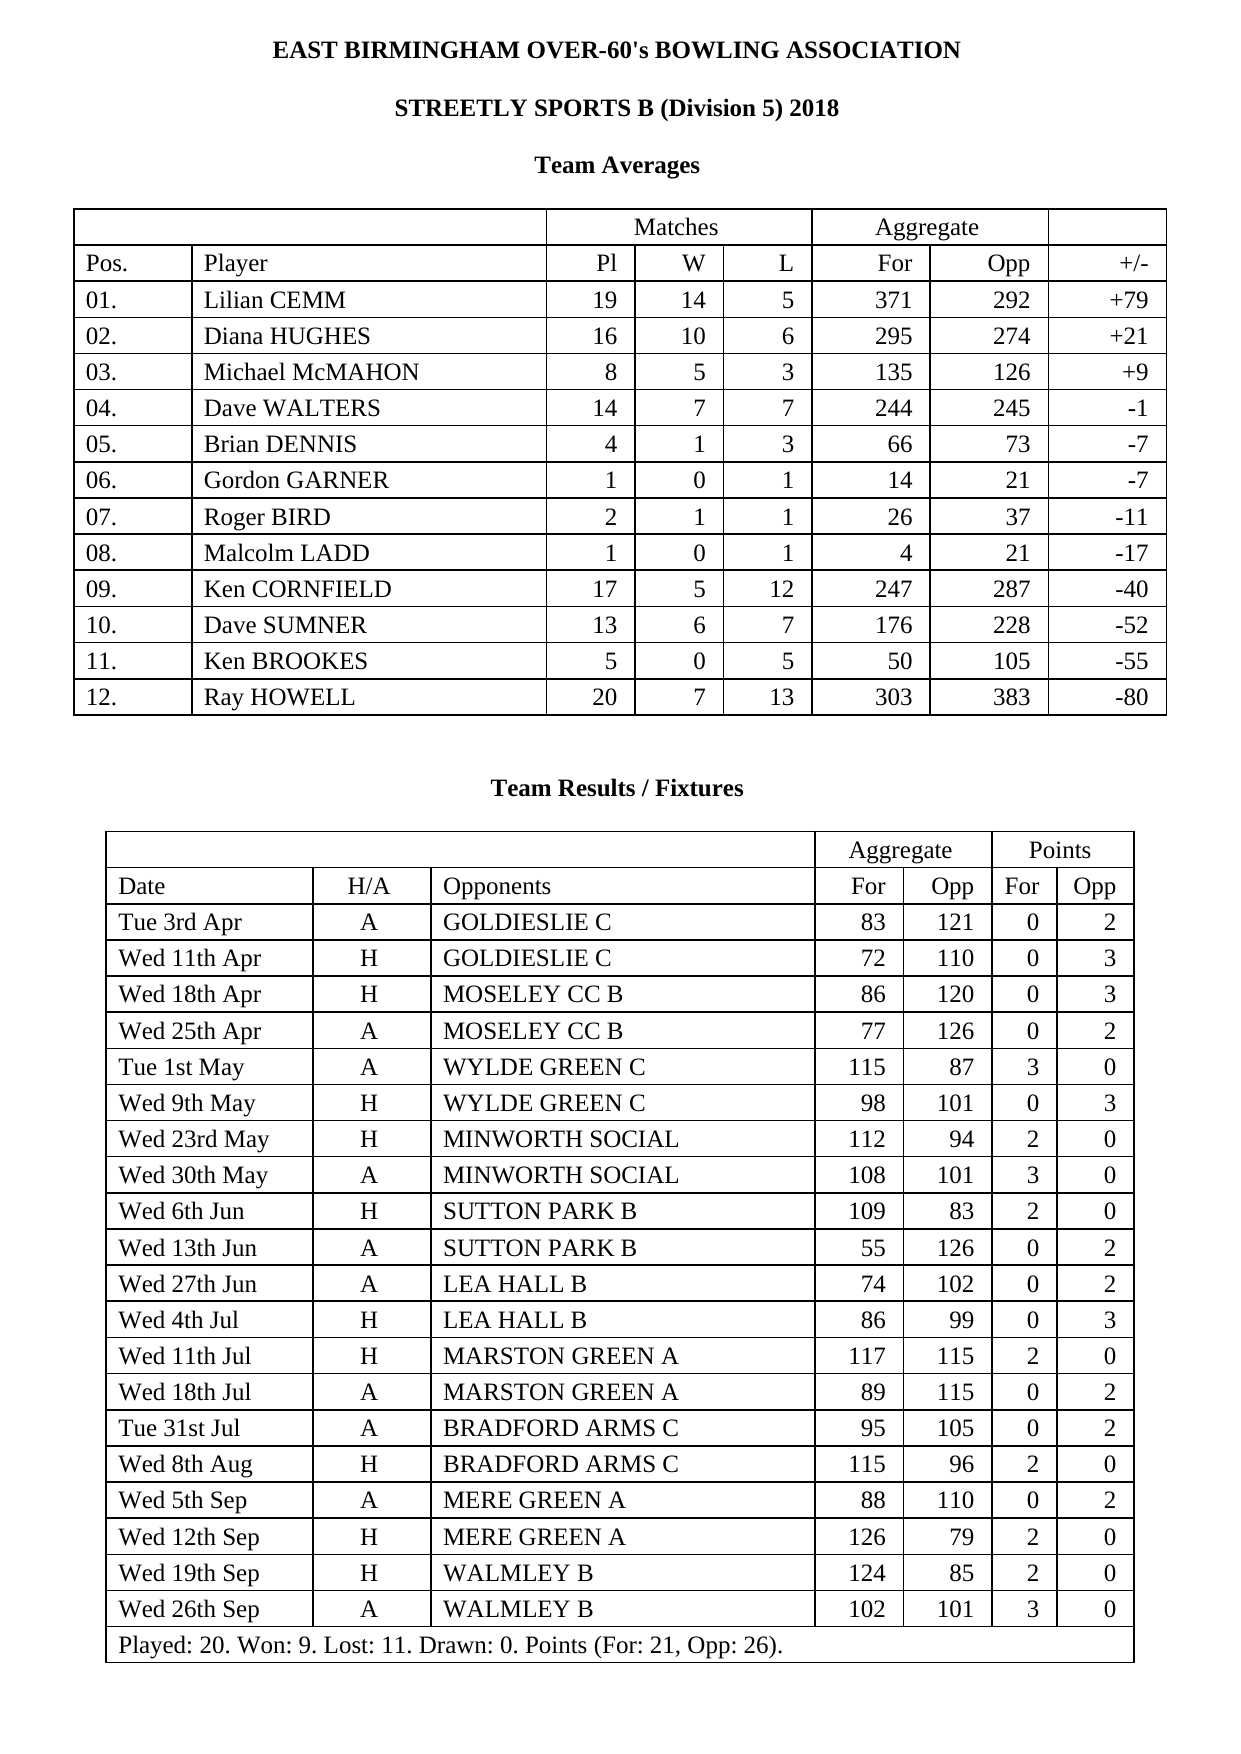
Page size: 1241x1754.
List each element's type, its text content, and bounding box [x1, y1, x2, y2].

table_cell LEA HALL B [432, 1302, 814, 1337]
table_cell Opp [1058, 868, 1133, 903]
table_cell 292 [931, 282, 1048, 316]
table_cell 109 [816, 1194, 903, 1228]
table_cell 3 [993, 1591, 1056, 1626]
table_cell 7 [636, 390, 723, 425]
table_cell For [813, 246, 929, 280]
table_cell -55 [1049, 643, 1166, 678]
table_cell 2 [1058, 905, 1133, 939]
table_cell 5 [724, 643, 811, 678]
table_cell 6 [636, 607, 723, 642]
table_cell 10 [636, 318, 723, 352]
table_cell 85 [904, 1555, 991, 1589]
table_cell A [314, 1013, 430, 1047]
table_cell LEA HALL B [432, 1266, 814, 1300]
table_cell Dave WALTERS [193, 390, 546, 425]
table_cell 2 [1058, 1483, 1133, 1517]
table_cell 55 [816, 1230, 903, 1264]
table_cell A [314, 1591, 430, 1626]
table_cell +79 [1049, 282, 1166, 316]
text STREETLY SPORTS B (Division 5) 2018 [38, 93, 1202, 122]
table_cell Tue 1st May [107, 1049, 312, 1083]
table_cell 0 [1058, 1049, 1133, 1083]
table_cell 371 [813, 282, 929, 316]
table_cell 10. [75, 607, 191, 642]
table_cell 0 [636, 463, 723, 497]
table_cell 0 [993, 977, 1056, 1011]
table_header Aggregate [816, 832, 991, 867]
table_cell 08. [75, 535, 191, 569]
table_cell 03. [75, 354, 191, 389]
table_cell 121 [904, 905, 991, 939]
table_cell 05. [75, 426, 191, 461]
table_cell Diana HUGHES [193, 318, 546, 352]
table_cell 3 [1058, 977, 1133, 1011]
table_cell A [314, 1374, 430, 1409]
table_cell 99 [904, 1302, 991, 1337]
table_cell +9 [1049, 354, 1166, 389]
table_cell A [314, 1157, 430, 1192]
table_cell 101 [904, 1085, 991, 1120]
table_header Matches [547, 210, 811, 244]
table_cell 105 [931, 643, 1048, 678]
table_cell 0 [1058, 1519, 1133, 1553]
table_cell 77 [816, 1013, 903, 1047]
table_cell 14 [636, 282, 723, 316]
table_cell Tue 3rd Apr [107, 905, 312, 939]
table_cell 0 [1058, 1194, 1133, 1228]
table_cell 112 [816, 1121, 903, 1156]
text Team Results / Fixtures [38, 773, 1202, 802]
table_cell 0 [993, 1013, 1056, 1047]
table_cell -7 [1049, 426, 1166, 461]
table_cell A [314, 1230, 430, 1264]
table_cell -11 [1049, 499, 1166, 533]
table_cell 6 [724, 318, 811, 352]
table_cell H [314, 977, 430, 1011]
table_cell 7 [724, 607, 811, 642]
table_cell 73 [931, 426, 1048, 461]
table_cell 88 [816, 1483, 903, 1517]
table_cell 0 [636, 643, 723, 678]
table_cell 245 [931, 390, 1048, 425]
table_cell Wed 5th Sep [107, 1483, 312, 1517]
table_cell Wed 30th May [107, 1157, 312, 1192]
table_cell 7 [636, 680, 723, 714]
table_cell 02. [75, 318, 191, 352]
table_cell Roger BIRD [193, 499, 546, 533]
table_cell 21 [931, 463, 1048, 497]
table_cell 0 [993, 1483, 1056, 1517]
table_cell 19 [547, 282, 634, 316]
table_cell 303 [813, 680, 929, 714]
table_cell A [314, 1049, 430, 1083]
table_cell For [816, 868, 903, 903]
table_cell Wed 25th Apr [107, 1013, 312, 1047]
table_cell 86 [816, 1302, 903, 1337]
table_cell 37 [931, 499, 1048, 533]
table_cell Wed 26th Sep [107, 1591, 312, 1626]
table_cell 3 [1058, 941, 1133, 975]
table_cell 2 [1058, 1230, 1133, 1264]
table_cell MARSTON GREEN A [432, 1338, 814, 1373]
table_cell MOSELEY CC B [432, 977, 814, 1011]
table_cell 2 [993, 1194, 1056, 1228]
table_cell 0 [993, 1411, 1056, 1445]
table_cell Wed 12th Sep [107, 1519, 312, 1553]
table_cell 295 [813, 318, 929, 352]
table_cell 1 [547, 463, 634, 497]
table_cell 1 [636, 499, 723, 533]
table_cell 01. [75, 282, 191, 316]
table_cell 1 [547, 535, 634, 569]
table_cell MOSELEY CC B [432, 1013, 814, 1047]
table_cell 2 [1058, 1013, 1133, 1047]
table_cell 110 [904, 941, 991, 975]
table_cell 0 [993, 1302, 1056, 1337]
table_cell 07. [75, 499, 191, 533]
table_cell A [314, 1411, 430, 1445]
table_cell 17 [547, 571, 634, 606]
table_header [107, 832, 814, 867]
table_cell 101 [904, 1157, 991, 1192]
table_cell 102 [816, 1591, 903, 1626]
table_cell Malcolm LADD [193, 535, 546, 569]
table_cell H [314, 1085, 430, 1120]
text Team Averages [38, 150, 1202, 179]
table_cell 0 [1058, 1591, 1133, 1626]
table_cell 98 [816, 1085, 903, 1120]
table_cell 04. [75, 390, 191, 425]
table_cell 2 [1058, 1266, 1133, 1300]
table_cell Wed 13th Jun [107, 1230, 312, 1264]
table_cell MINWORTH SOCIAL [432, 1121, 814, 1156]
table_cell GOLDIESLIE C [432, 941, 814, 975]
table_cell Ken CORNFIELD [193, 571, 546, 606]
table_cell -7 [1049, 463, 1166, 497]
table_cell Lilian CEMM [193, 282, 546, 316]
table_cell 8 [547, 354, 634, 389]
table_header Points [993, 832, 1133, 867]
table_cell 126 [816, 1519, 903, 1553]
table_cell Michael McMAHON [193, 354, 546, 389]
table_cell Pos. [75, 246, 191, 280]
table_cell 3 [1058, 1302, 1133, 1337]
table_cell Tue 31st Jul [107, 1411, 312, 1445]
table_cell 5 [724, 282, 811, 316]
table_cell 5 [636, 571, 723, 606]
table_cell 21 [931, 535, 1048, 569]
table_cell 12. [75, 680, 191, 714]
table_cell Opp [904, 868, 991, 903]
table_cell 110 [904, 1483, 991, 1517]
table_cell WALMLEY B [432, 1591, 814, 1626]
table_cell MERE GREEN A [432, 1483, 814, 1517]
table_cell WYLDE GREEN C [432, 1049, 814, 1083]
table_cell 126 [931, 354, 1048, 389]
table_cell 83 [904, 1194, 991, 1228]
table_cell 3 [993, 1157, 1056, 1192]
table_cell Wed 11th Apr [107, 941, 312, 975]
table_cell 0 [993, 1230, 1056, 1264]
table_cell 1 [724, 463, 811, 497]
table_cell -80 [1049, 680, 1166, 714]
table_cell 244 [813, 390, 929, 425]
table_cell 247 [813, 571, 929, 606]
table_cell 06. [75, 463, 191, 497]
table_cell Dave SUMNER [193, 607, 546, 642]
table_cell H [314, 1121, 430, 1156]
table_cell 1 [724, 535, 811, 569]
table_cell 2 [993, 1447, 1056, 1481]
table_cell Ray HOWELL [193, 680, 546, 714]
table_cell BRADFORD ARMS C [432, 1447, 814, 1481]
table_cell 0 [993, 1266, 1056, 1300]
table_cell -40 [1049, 571, 1166, 606]
table_cell 117 [816, 1338, 903, 1373]
table_cell 2 [1058, 1411, 1133, 1445]
table_cell 2 [993, 1555, 1056, 1589]
table_cell 11. [75, 643, 191, 678]
table_cell 120 [904, 977, 991, 1011]
table_cell Opponents [432, 868, 814, 903]
table_cell +21 [1049, 318, 1166, 352]
table_cell +/- [1049, 246, 1166, 280]
table_cell H [314, 1194, 430, 1228]
table_cell WALMLEY B [432, 1555, 814, 1589]
table_cell Ken BROOKES [193, 643, 546, 678]
table_cell Wed 9th May [107, 1085, 312, 1120]
table_cell Wed 6th Jun [107, 1194, 312, 1228]
table_cell 3 [724, 354, 811, 389]
table_cell 7 [724, 390, 811, 425]
table_cell 13 [724, 680, 811, 714]
table_header [75, 210, 546, 244]
table_cell 1 [724, 499, 811, 533]
table_cell A [314, 1266, 430, 1300]
table_cell 4 [547, 426, 634, 461]
table_cell 16 [547, 318, 634, 352]
table_cell 13 [547, 607, 634, 642]
table_cell 0 [993, 1374, 1056, 1409]
table_cell 2 [1058, 1374, 1133, 1409]
table_cell BRADFORD ARMS C [432, 1411, 814, 1445]
table_cell Played: 20. Won: 9. Lost: 11. Drawn: 0. Points (For: 21, Opp: 26). [107, 1627, 1133, 1662]
table_cell -1 [1049, 390, 1166, 425]
table_cell Wed 18th Apr [107, 977, 312, 1011]
table_cell 383 [931, 680, 1048, 714]
table_cell Date [107, 868, 312, 903]
table_cell 2 [993, 1519, 1056, 1553]
table_cell 0 [993, 941, 1056, 975]
table_cell H [314, 1447, 430, 1481]
table_cell 115 [816, 1447, 903, 1481]
table_cell 3 [993, 1049, 1056, 1083]
table_cell 0 [993, 905, 1056, 939]
table_cell 135 [813, 354, 929, 389]
table_cell 14 [547, 390, 634, 425]
table_cell 1 [636, 426, 723, 461]
table_cell Wed 23rd May [107, 1121, 312, 1156]
table_cell 115 [816, 1049, 903, 1083]
table_cell For [993, 868, 1056, 903]
table_cell 0 [1058, 1447, 1133, 1481]
table_cell 74 [816, 1266, 903, 1300]
table_cell 5 [636, 354, 723, 389]
table_cell 0 [1058, 1338, 1133, 1373]
table_cell 176 [813, 607, 929, 642]
table_cell 2 [993, 1121, 1056, 1156]
table_cell 79 [904, 1519, 991, 1553]
table_cell Wed 8th Aug [107, 1447, 312, 1481]
table_cell 87 [904, 1049, 991, 1083]
table_cell 95 [816, 1411, 903, 1445]
table_cell H [314, 941, 430, 975]
table_cell MINWORTH SOCIAL [432, 1157, 814, 1192]
table_cell Wed 4th Jul [107, 1302, 312, 1337]
table_cell Wed 27th Jun [107, 1266, 312, 1300]
table_cell 274 [931, 318, 1048, 352]
table_cell -17 [1049, 535, 1166, 569]
table_cell 124 [816, 1555, 903, 1589]
table_cell A [314, 905, 430, 939]
table_cell MARSTON GREEN A [432, 1374, 814, 1409]
table_cell H [314, 1519, 430, 1553]
table_cell Pl [547, 246, 634, 280]
table_cell 09. [75, 571, 191, 606]
table_cell Gordon GARNER [193, 463, 546, 497]
table_cell 126 [904, 1013, 991, 1047]
table_cell Brian DENNIS [193, 426, 546, 461]
table_cell SUTTON PARK B [432, 1230, 814, 1264]
table_cell 108 [816, 1157, 903, 1192]
table_cell MERE GREEN A [432, 1519, 814, 1553]
table_cell 0 [993, 1085, 1056, 1120]
table_cell 12 [724, 571, 811, 606]
table_cell SUTTON PARK B [432, 1194, 814, 1228]
table_cell Wed 11th Jul [107, 1338, 312, 1373]
table_cell 94 [904, 1121, 991, 1156]
table_cell 14 [813, 463, 929, 497]
table_cell 2 [993, 1338, 1056, 1373]
table_cell 50 [813, 643, 929, 678]
table_cell L [724, 246, 811, 280]
table_cell 4 [813, 535, 929, 569]
table_cell Opp [931, 246, 1048, 280]
table_cell 83 [816, 905, 903, 939]
table_cell 105 [904, 1411, 991, 1445]
table_cell 96 [904, 1447, 991, 1481]
table_cell 26 [813, 499, 929, 533]
table_cell 101 [904, 1591, 991, 1626]
table_cell Wed 19th Sep [107, 1555, 312, 1589]
table_cell GOLDIESLIE C [432, 905, 814, 939]
table_cell 89 [816, 1374, 903, 1409]
table_cell 72 [816, 941, 903, 975]
table_cell 0 [1058, 1157, 1133, 1192]
table_header Aggregate [813, 210, 1048, 244]
table_cell 5 [547, 643, 634, 678]
table_cell 0 [1058, 1121, 1133, 1156]
table_cell 0 [636, 535, 723, 569]
table_cell Player [193, 246, 546, 280]
table_cell 3 [1058, 1085, 1133, 1120]
table_cell H [314, 1555, 430, 1589]
table_cell H [314, 1302, 430, 1337]
table_cell H/A [314, 868, 430, 903]
table_cell -52 [1049, 607, 1166, 642]
table_cell 2 [547, 499, 634, 533]
table_cell 126 [904, 1230, 991, 1264]
table_cell Wed 18th Jul [107, 1374, 312, 1409]
table_cell 228 [931, 607, 1048, 642]
table_cell 102 [904, 1266, 991, 1300]
table_cell 287 [931, 571, 1048, 606]
table_cell A [314, 1483, 430, 1517]
table_cell 3 [724, 426, 811, 461]
table_cell W [636, 246, 723, 280]
table_cell 115 [904, 1338, 991, 1373]
table_cell H [314, 1338, 430, 1373]
table_cell 86 [816, 977, 903, 1011]
table_header [1049, 210, 1166, 244]
table_cell 66 [813, 426, 929, 461]
table_cell WYLDE GREEN C [432, 1085, 814, 1120]
table_cell 0 [1058, 1555, 1133, 1589]
table_cell 20 [547, 680, 634, 714]
table_cell 115 [904, 1374, 991, 1409]
